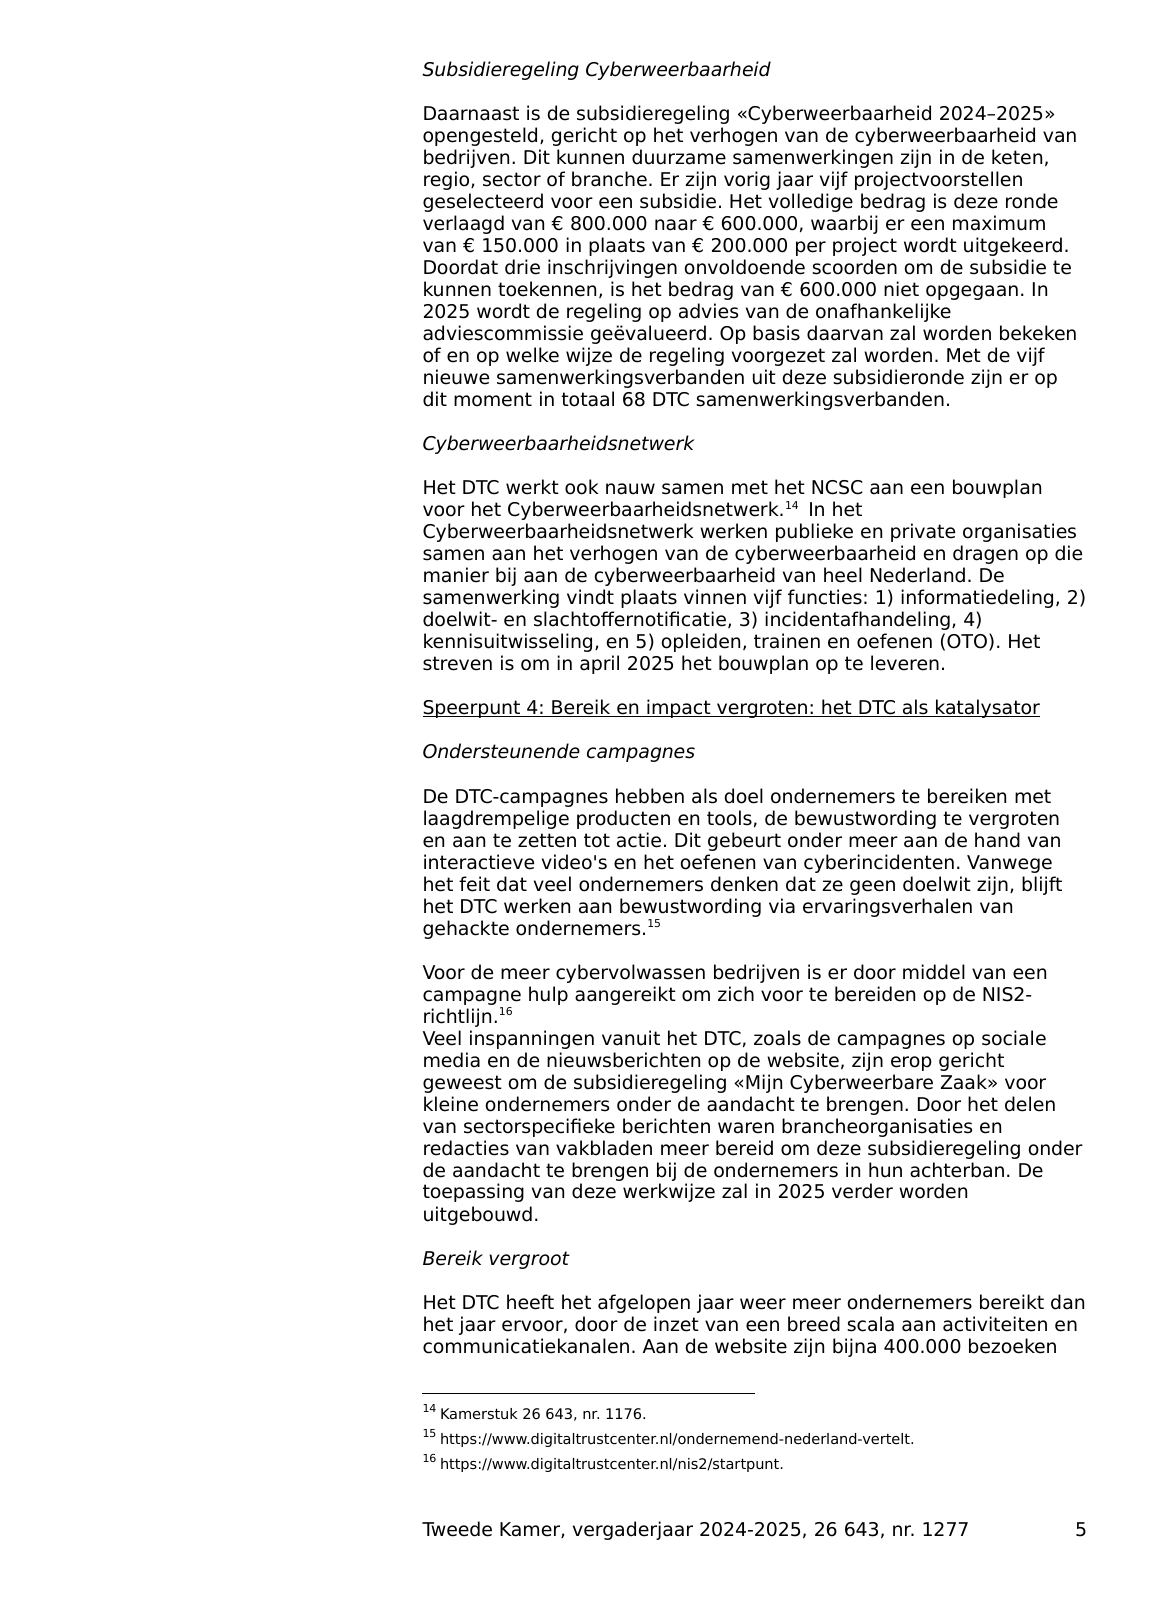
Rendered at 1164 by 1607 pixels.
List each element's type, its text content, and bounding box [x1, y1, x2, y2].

text Daarnaast is de subsidieregeling «Cyberweerbaarheid 2024–2025» opengesteld, gericht op het verhogen van de cyberweerbaarheid van bedrijven. Dit kunnen duurzame samenwerkingen zijn in de keten, regio, sector of branche. Er zijn vorig jaar vijf projectvoorstellen geselecteerd voor een subsidie. Het volledige bedrag is deze ronde verlaagd van € 800.000 naar € 600.000, waarbij er een maximum van € 150.000 in plaats van € 200.000 per project wordt uitgekeerd. Doordat drie inschrijvingen onvoldoende scoorden om de subsidie te kunnen toekennen, is het bedrag van € 600.000 niet opgegaan. In 2025 wordt de regeling op advies van de onafhankelijke adviescommissie geëvalueerd. Op basis daarvan zal worden bekeken of en op welke wijze de regeling voorgezet zal worden. Met de vijf nieuwe samenwerkingsverbanden uit deze subsidieronde zijn er op dit moment in totaal 68 DTC samenwerkingsverbanden. [422, 103, 1087, 411]
text Voor de meer cybervolwassen bedrijven is er door middel van een campagne hulp aangereikt om zich voor te bereiden op de NIS2-richtlijn. [422, 962, 1087, 1028]
subtitle Subsidieregeling Cyberweerbaarheid [422, 59, 1087, 81]
text Veel inspanningen vanuit het DTC, zoals de campagnes op sociale media en de nieuwsberichten op de website, zijn erop gericht geweest om de subsidieregeling «Mijn Cyberweerbare Zaak» voor kleine ondernemers onder de aandacht te brengen. Door het delen van sectorspecifieke berichten waren brancheorganisaties en redacties van vakbladen meer bereid om deze subsidieregeling onder de aandacht te brengen bij de ondernemers in hun achterban. De toepassing van deze werkwijze zal in 2025 verder worden uitgebouwd. [422, 1028, 1087, 1225]
subtitle Bereik vergroot [422, 1248, 1087, 1269]
text https://www.digitaltrustcenter.nl/nis2/startpunt. [422, 1452, 1087, 1474]
text De DTC-campagnes hebben als doel ondernemers te bereiken met laagdrempelige producten en tools, de bewustwording te vergroten en aan te zetten tot actie. Dit gebeurt onder meer aan de hand van interactieve video's en het oefenen van cyberincidenten. Vanwege het feit dat veel ondernemers denken dat ze geen doelwit zijn, blijft het DTC werken aan bewustwording via ervaringsverhalen van gehackte ondernemers. [422, 786, 1087, 939]
subtitle Speerpunt 4: Bereik en impact vergroten: het DTC als katalysator [422, 697, 1087, 719]
subtitle Cyberweerbaarheidsnetwerk [422, 433, 1087, 455]
subtitle Ondersteunende campagnes [422, 741, 1087, 763]
text Kamerstuk 26 643, nr. 1176. [422, 1402, 1087, 1424]
text Het DTC heeft het afgelopen jaar weer meer ondernemers bereikt dan het jaar ervoor, door de inzet van een breed scala aan activiteiten en communicatiekanalen. Aan de website zijn bijna 400.000 bezoeken [422, 1292, 1087, 1358]
text https://www.digitaltrustcenter.nl/ondernemend-nederland-vertelt. [422, 1427, 1087, 1449]
text Het DTC werkt ook nauw samen met het NCSC aan een bouwplan voor het Cyberweerbaarheidsnetwerk. In het Cyberweerbaarheidsnetwerk werken publieke en private organisaties samen aan het verhogen van de cyberweerbaarheid en dragen op die manier bij aan de cyberweerbaarheid van heel Nederland. De samenwerking vindt plaats vinnen vijf functies: 1) informatiedeling, 2) doelwit- en slachtoffernotificatie, 3) incidentafhandeling, 4) kennisuitwisseling, en 5) opleiden, trainen en oefenen (OTO). Het streven is om in april 2025 het bouwplan op te leveren. [422, 477, 1087, 675]
